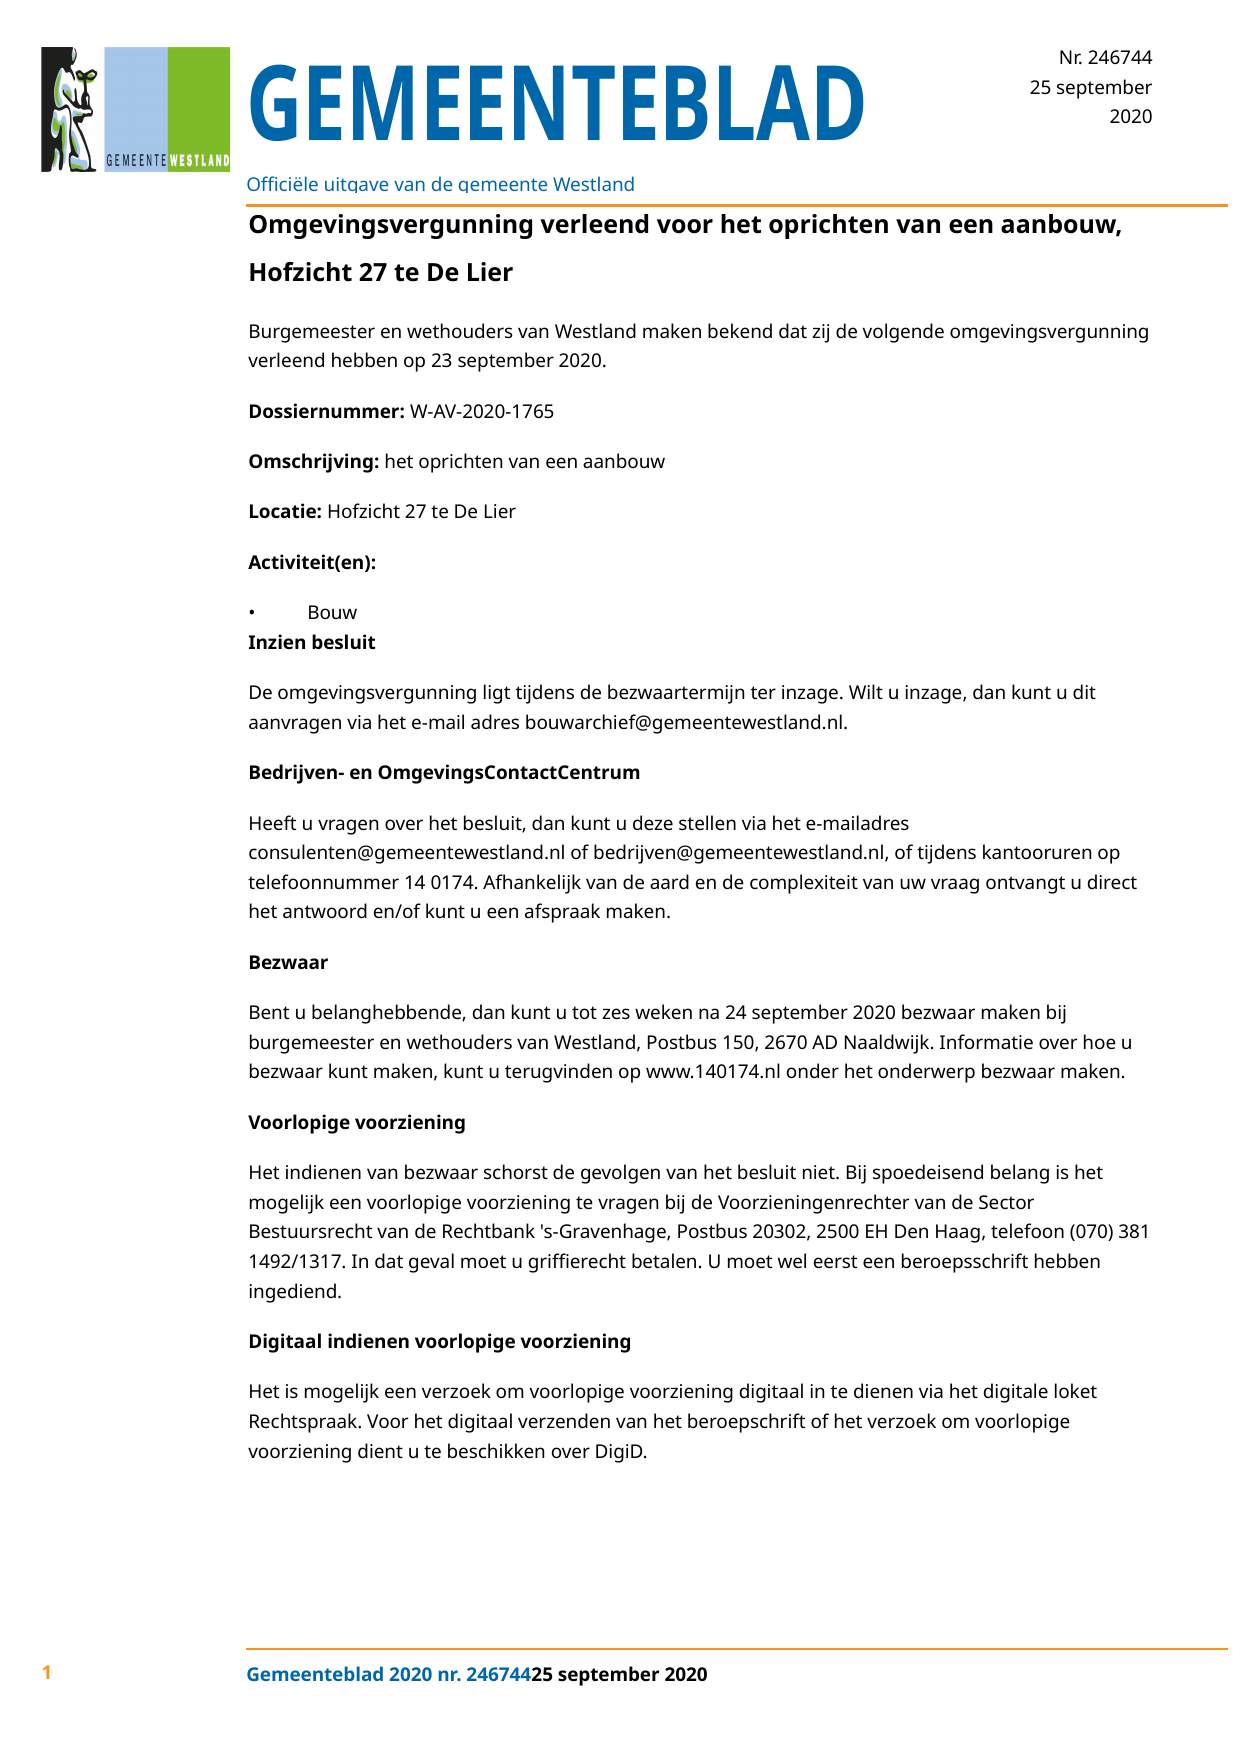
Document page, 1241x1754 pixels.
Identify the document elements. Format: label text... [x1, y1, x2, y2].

picture [41, 47, 231, 172]
text Het is mogelijk een verzoek om voorlopige voorziening digitaal in te dienen via het digitale loket Rechtspraak. Voor het digitaal verzenden van het beroepschrift of het verzoek om voorlopige voorziening dient u te beschikken over DigiD. [248, 1379, 1152, 1464]
text Dossiernummer: W-AV-2020-1765 [248, 398, 1152, 424]
list Bouw [248, 599, 1152, 625]
text Bedrijven- en OmgevingsContactCentrum [248, 759, 1152, 785]
text Bezwaar [248, 949, 1152, 975]
text Heeft u vragen over het besluit, dan kunt u deze stellen via het e-mailadres consulenten@gemeentewestland.nl of bedrijven@gemeentewestland.nl, of tijdens kantooruren op telefoonnummer 14 0174. Afhankelijk van de aard en de complexiteit van uw vraag ontvangt u direct het antwoord en/of kunt u een afspraak maken. [248, 810, 1152, 924]
text Burgemeester en wethouders van Westland maken bekend dat zij de volgende omgevingsvergunning verleend hebben op 23 september 2020. [248, 318, 1152, 373]
text Inzien besluit [248, 629, 1152, 655]
text Activiteit(en): [248, 549, 1152, 575]
text Omgevingsvergunning verleend voor het oprichten van een aanbouw, Hofzicht 27 te De Lier [248, 207, 1152, 288]
text Omschrijving: het oprichten van een aanbouw [248, 448, 1152, 474]
text Voorlopige voorziening [248, 1109, 1152, 1135]
text De omgevingsvergunning ligt tijdens de bezwaartermijn ter inzage. Wilt u inzage, dan kunt u dit aanvragen via het e-mail adres bouwarchief@gemeentewestland.nl. [248, 679, 1152, 735]
text Digitaal indienen voorlopige voorziening [248, 1328, 1152, 1354]
text Het indienen van bezwaar schorst de gevolgen van het besluit niet. Bij spoedeisend belang is het mogelijk een voorlopige voorziening te vragen bij de Voorzieningenrechter van de Sector Bestuursrecht van de Rechtbank 's-Gravenhage, Postbus 20302, 2500 EH Den Haag, telefoon (070) 381 1492/1317. In dat geval moet u griffierecht betalen. U moet wel eerst een beroepsschrift hebben ingediend. [248, 1159, 1152, 1304]
text Locatie: Hofzicht 27 te De Lier [248, 499, 1152, 524]
text Bent u belanghebbende, dan kunt u tot zes weken na 24 september 2020 bezwaar maken bij burgemeester en wethouders van Westland, Postbus 150, 2670 AD Naaldwijk. Informatie over hoe u bezwaar kunt maken, kunt u terugvinden op www.140174.nl onder het onderwerp bezwaar maken. [248, 999, 1152, 1084]
